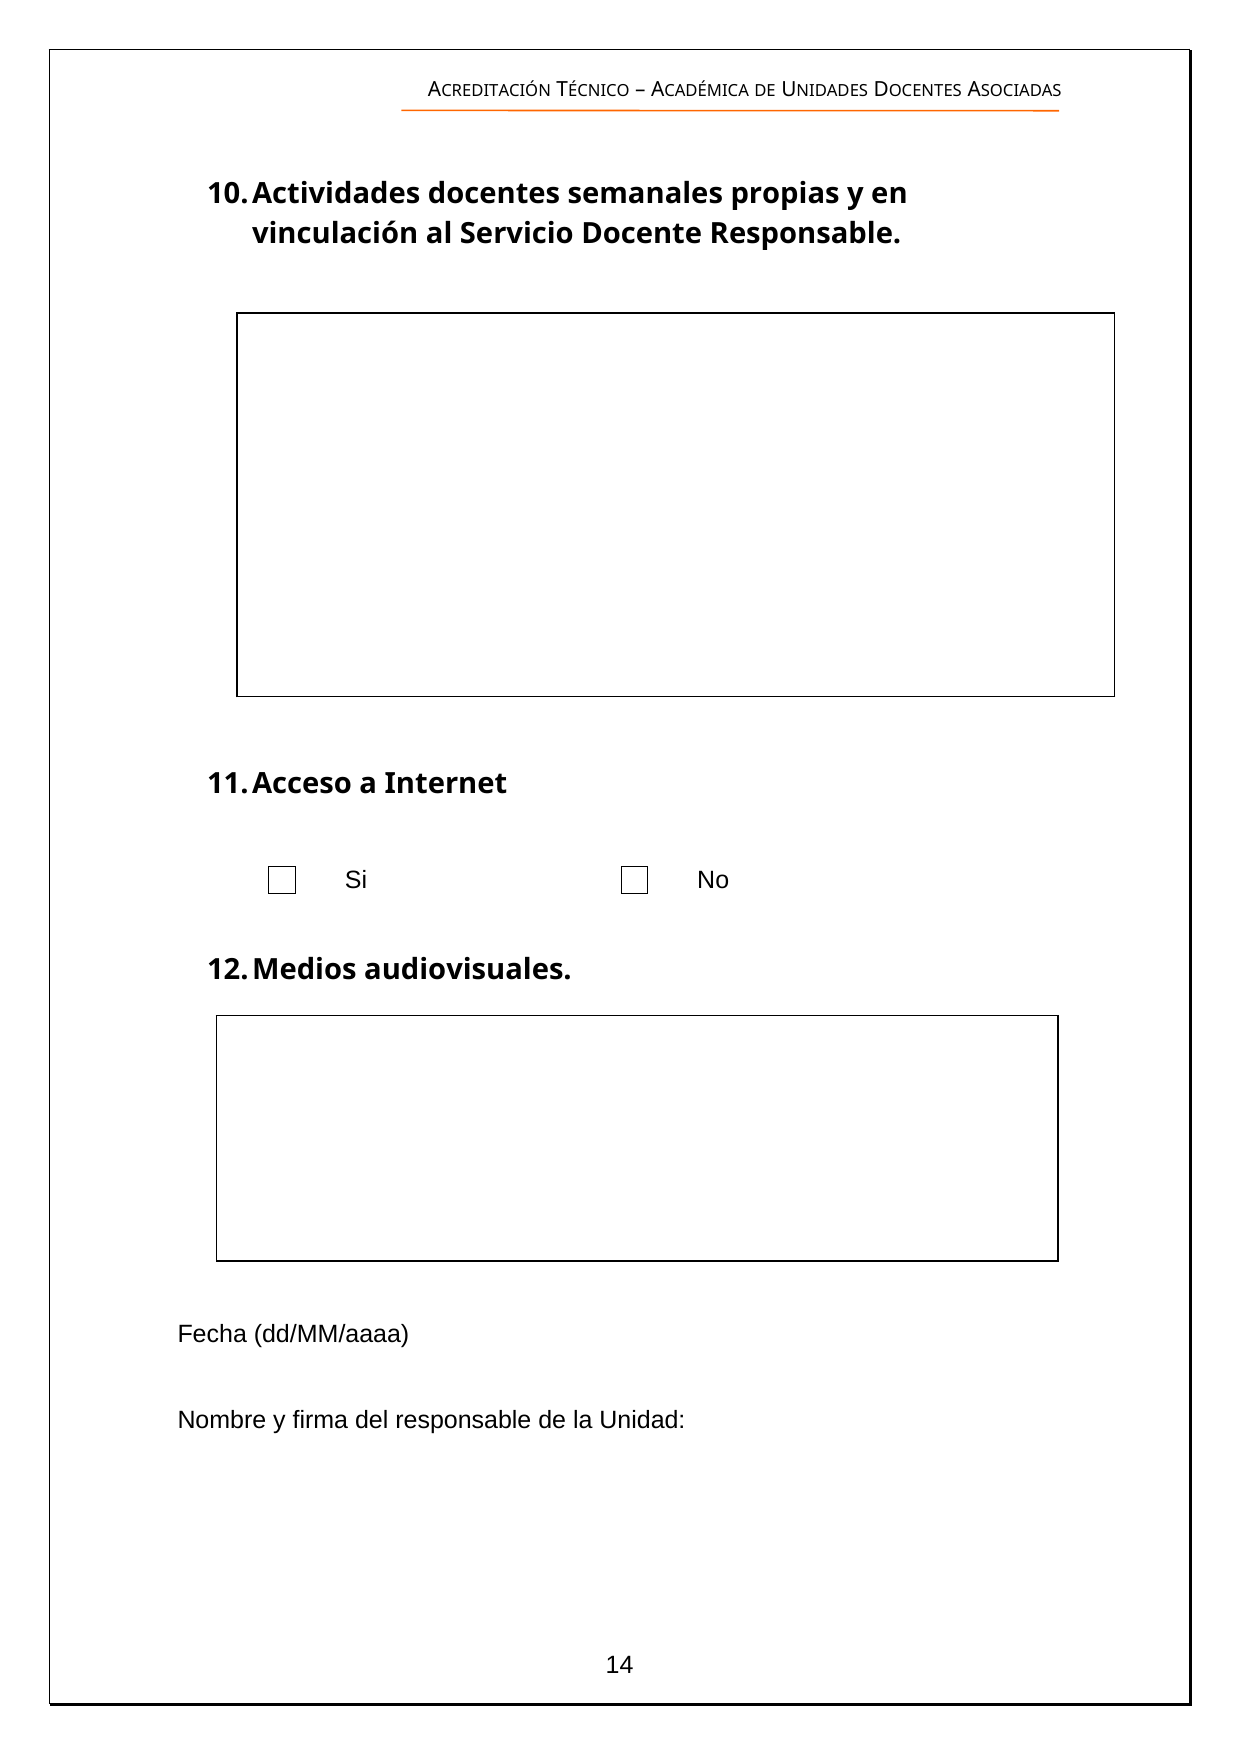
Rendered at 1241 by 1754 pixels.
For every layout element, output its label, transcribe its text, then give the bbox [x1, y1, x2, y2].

text Nombre y firma del responsable de la Unidad: [177, 1405, 1061, 1434]
text [177, 866, 268, 894]
text [622, 867, 647, 893]
text [269, 867, 295, 893]
text No [648, 866, 1061, 894]
subtitle Actividades docentes semanales propias y en vinculación al Servicio Docente Responsable. [207, 173, 1061, 252]
subtitle Acceso a Internet [207, 762, 1061, 802]
text Si [296, 866, 621, 894]
subtitle Medios audiovisuales. [207, 948, 1061, 988]
text Fecha (dd/MM/aaaa) [177, 1319, 1061, 1348]
